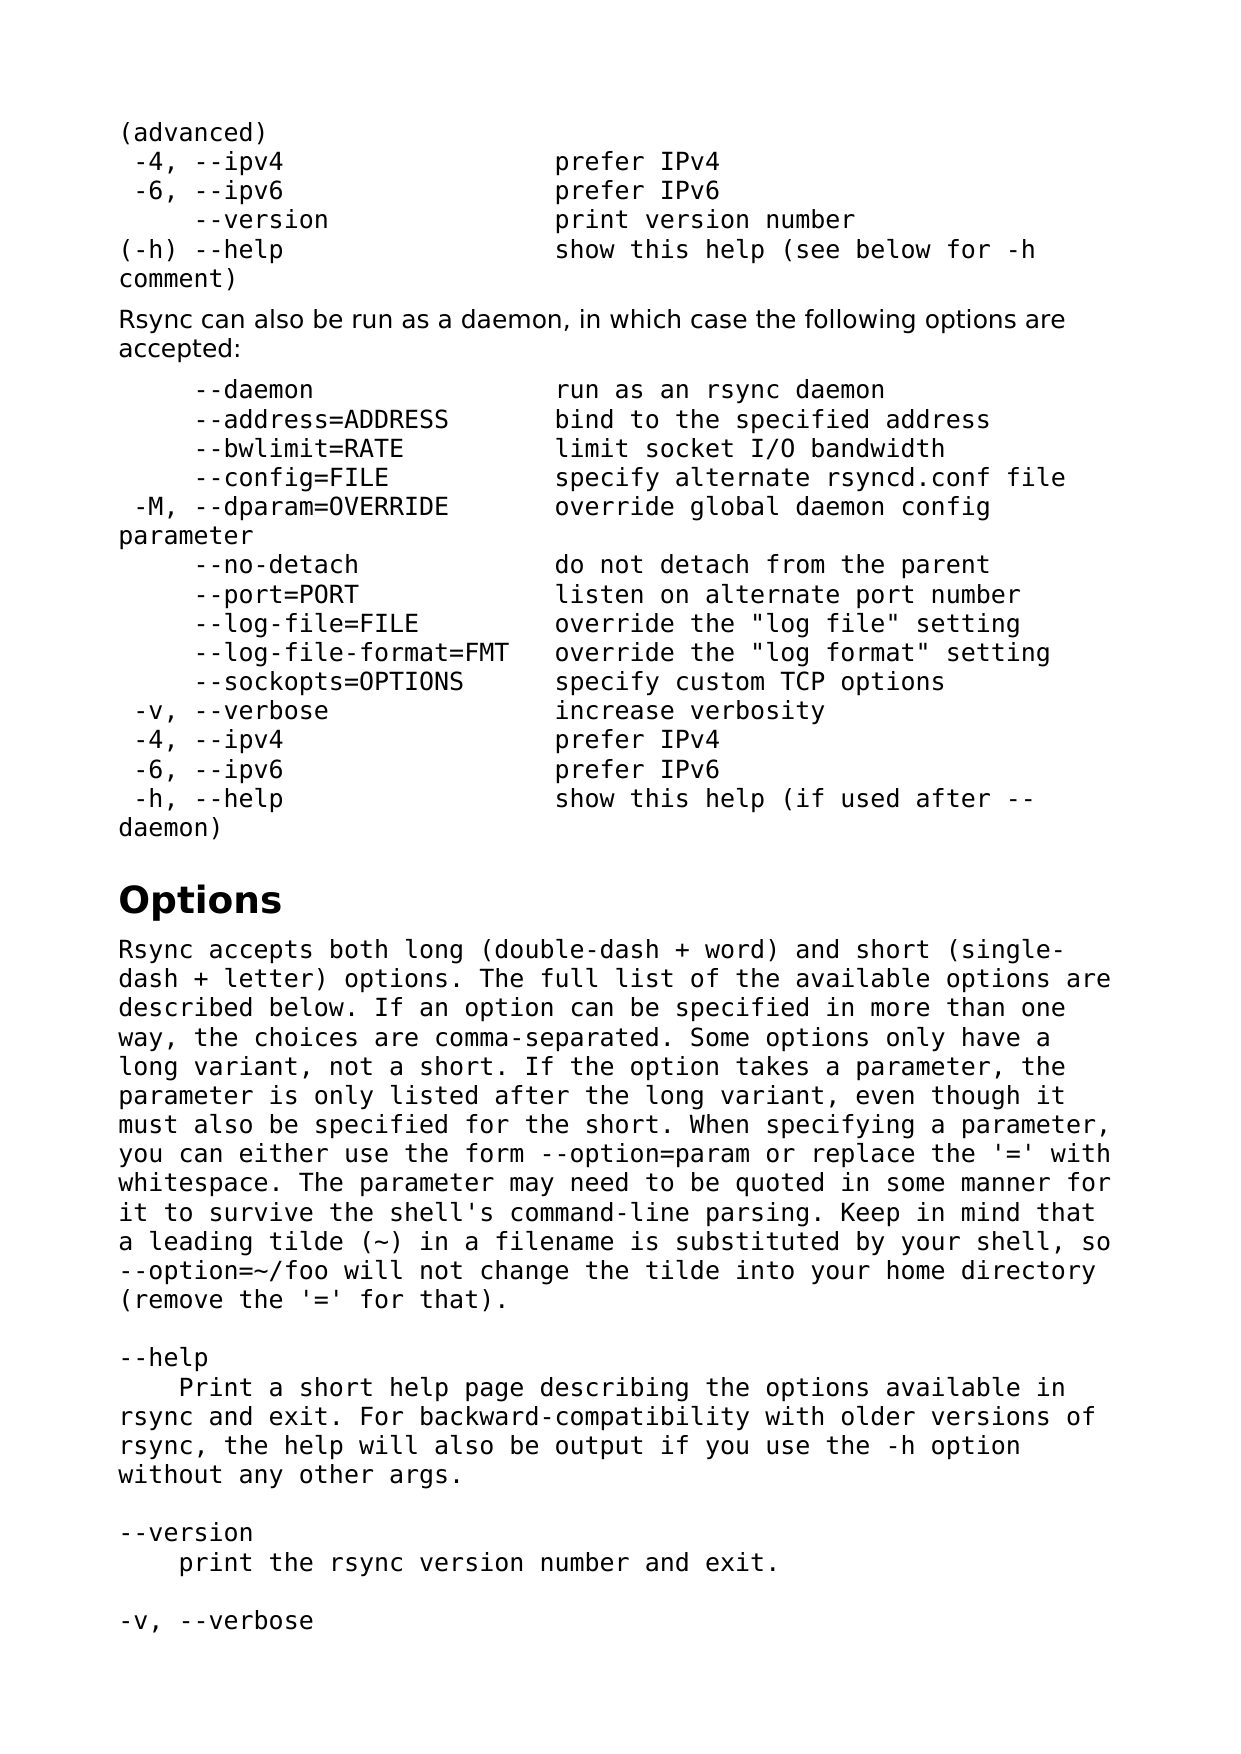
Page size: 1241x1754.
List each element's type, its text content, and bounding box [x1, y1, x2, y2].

text Rsync accepts both long (double-dash + word) and short (single-dash + letter) options. The full list of the available options are described below. If an option can be specified in more than one way, the choices are comma-separated. Some options only have a long variant, not a short. If the option takes a parameter, the parameter is only listed after the long variant, even though it must also be specified for the short. When specifying a parameter, you can either use the form --option=param or replace the '=' with whitespace. The parameter may need to be quoted in some manner for it to survive the shell's command-line parsing. Keep in mind that a leading tilde (~) in a filename is substituted by your shell, so --option=~/foo will not change the tilde into your home directory (remove the '=' for that). --help Print a short help page describing the options available in rsync and exit. For backward-compatibility with older versions of rsync, the help will also be output if you use the -h option without any other args. --version print the rsync version number and exit. -v, --verbose [118, 935, 1122, 1635]
subtitle Options [118, 879, 1122, 923]
text Rsync can also be run as a daemon, in which case the following options are accepted: [118, 305, 1122, 363]
text --daemon run as an rsync daemon --address=ADDRESS bind to the specified address --bwlimit=RATE limit socket I/O bandwidth --config=FILE specify alternate rsyncd.conf file -M, --dparam=OVERRIDE override global daemon config parameter --no-detach do not detach from the parent --port=PORT listen on alternate port number --log-file=FILE override the "log file" setting --log-file-format=FMT override the "log format" setting --sockopts=OPTIONS specify custom TCP options -v, --verbose increase verbosity -4, --ipv4 prefer IPv4 -6, --ipv6 prefer IPv6 -h, --help show this help (if used after --daemon) [118, 376, 1122, 842]
text (advanced) -4, --ipv4 prefer IPv4 -6, --ipv6 prefer IPv6 --version print version number (-h) --help show this help (see below for -h comment) [118, 118, 1122, 293]
